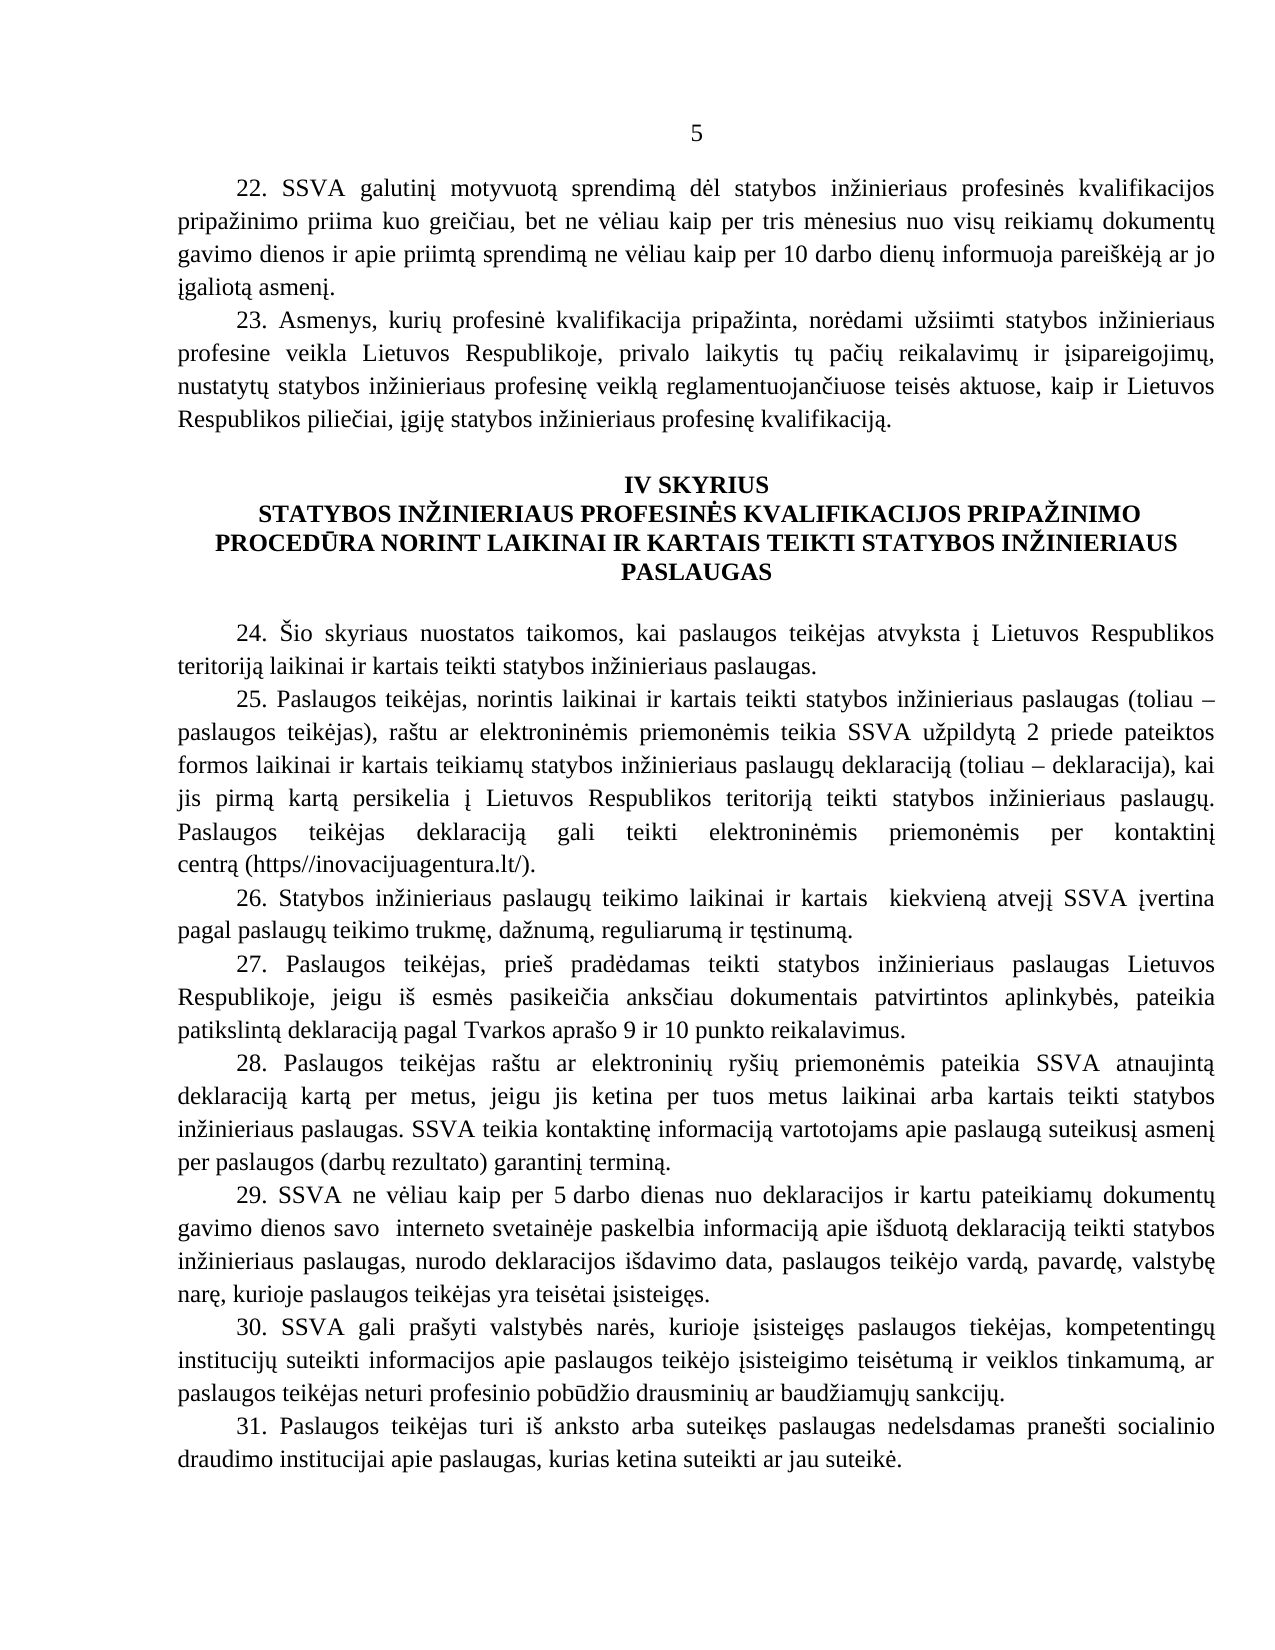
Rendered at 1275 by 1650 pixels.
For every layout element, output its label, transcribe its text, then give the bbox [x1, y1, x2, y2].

text 28. Paslaugos teikėjas raštu ar elektroninių ryšių priemonėmis pateikia SSVA atnaujintą deklaraciją kartą per metus, jeigu jis ketina per tuos metus laikinai arba kartais teikti statybos inžinieriaus paslaugas. SSVA teikia kontaktinę informaciją vartotojams apie paslaugą suteikusį asmenį per paslaugos (darbų rezultato) garantinį terminą. [177, 1048, 1216, 1176]
text 30. SSVA gali prašyti valstybės narės, kurioje įsisteigęs paslaugos tiekėjas, kompetentingų institucijų suteikti informacijos apie paslaugos teikėjo įsisteigimo teisėtumą ir veiklos tinkamumą, ar paslaugos teikėjas neturi profesinio pobūdžio drausminių ar baudžiamųjų sankcijų. [177, 1312, 1216, 1407]
text 29. SSVA ne vėliau kaip per 5 darbo dienas nuo deklaracijos ir kartu pateikiamų dokumentų gavimo dienos savo interneto svetainėje paskelbia informaciją apie išduotą deklaraciją teikti statybos inžinieriaus paslaugas, nurodo deklaracijos išdavimo data, paslaugos teikėjo vardą, pavardę, valstybę narę, kurioje paslaugos teikėjas yra teisėtai įsisteigęs. [177, 1180, 1216, 1308]
text IV SKYRIUS [177, 470, 1216, 499]
text STATYBOS INŽINIERIAUS PROFESINĖS KVALIFIKACIJOS PRIPAŽINIMO PROCEDŪRA NORINT LAIKINAI IR KARTAIS TEIKTI STATYBOS INŽINIERIAUS PASLAUGAS [177, 499, 1216, 585]
text 31. Paslaugos teikėjas turi iš anksto arba suteikęs paslaugas nedelsdamas pranešti socialinio draudimo institucijai apie paslaugas, kurias ketina suteikti ar jau suteikė. [177, 1411, 1216, 1473]
text 25. Paslaugos teikėjas, norintis laikinai ir kartais teikti statybos inžinieriaus paslaugas (toliau – paslaugos teikėjas), raštu ar elektroninėmis priemonėmis teikia SSVA užpildytą 2 priede pateiktos formos laikinai ir kartais teikiamų statybos inžinieriaus paslaugų deklaraciją (toliau – deklaracija), kai jis pirmą kartą persikelia į Lietuvos Respublikos teritoriją teikti statybos inžinieriaus paslaugų. Paslaugos teikėjas deklaraciją gali teikti elektroninėmis priemonėmis per kontaktinį centrą (https//inovacijuagentura.lt/). [177, 684, 1216, 878]
text 23. Asmenys, kurių profesinė kvalifikacija pripažinta, norėdami užsiimti statybos inžinieriaus profesine veikla Lietuvos Respublikoje, privalo laikytis tų pačių reikalavimų ir įsipareigojimų, nustatytų statybos inžinieriaus profesinę veiklą reglamentuojančiuose teisės aktuose, kaip ir Lietuvos Respublikos piliečiai, įgiję statybos inžinieriaus profesinę kvalifikaciją. [177, 305, 1216, 433]
text 24. Šio skyriaus nuostatos taikomos, kai paslaugos teikėjas atvyksta į Lietuvos Respublikos teritoriją laikinai ir kartais teikti statybos inžinieriaus paslaugas. [177, 618, 1216, 680]
text 22. SSVA galutinį motyvuotą sprendimą dėl statybos inžinieriaus profesinės kvalifikacijos pripažinimo priima kuo greičiau, bet ne vėliau kaip per tris mėnesius nuo visų reikiamų dokumentų gavimo dienos ir apie priimtą sprendimą ne vėliau kaip per 10 darbo dienų informuoja pareiškėją ar jo įgaliotą asmenį. [177, 173, 1216, 301]
text 26. Statybos inžinieriaus paslaugų teikimo laikinai ir kartais kiekvieną atvejį SSVA įvertina pagal paslaugų teikimo trukmę, dažnumą, reguliarumą ir tęstinumą. [177, 883, 1216, 944]
text 27. Paslaugos teikėjas, prieš pradėdamas teikti statybos inžinieriaus paslaugas Lietuvos Respublikoje, jeigu iš esmės pasikeičia anksčiau dokumentais patvirtintos aplinkybės, pateikia patikslintą deklaraciją pagal Tvarkos aprašo 9 ir 10 punkto reikalavimus. [177, 949, 1216, 1043]
